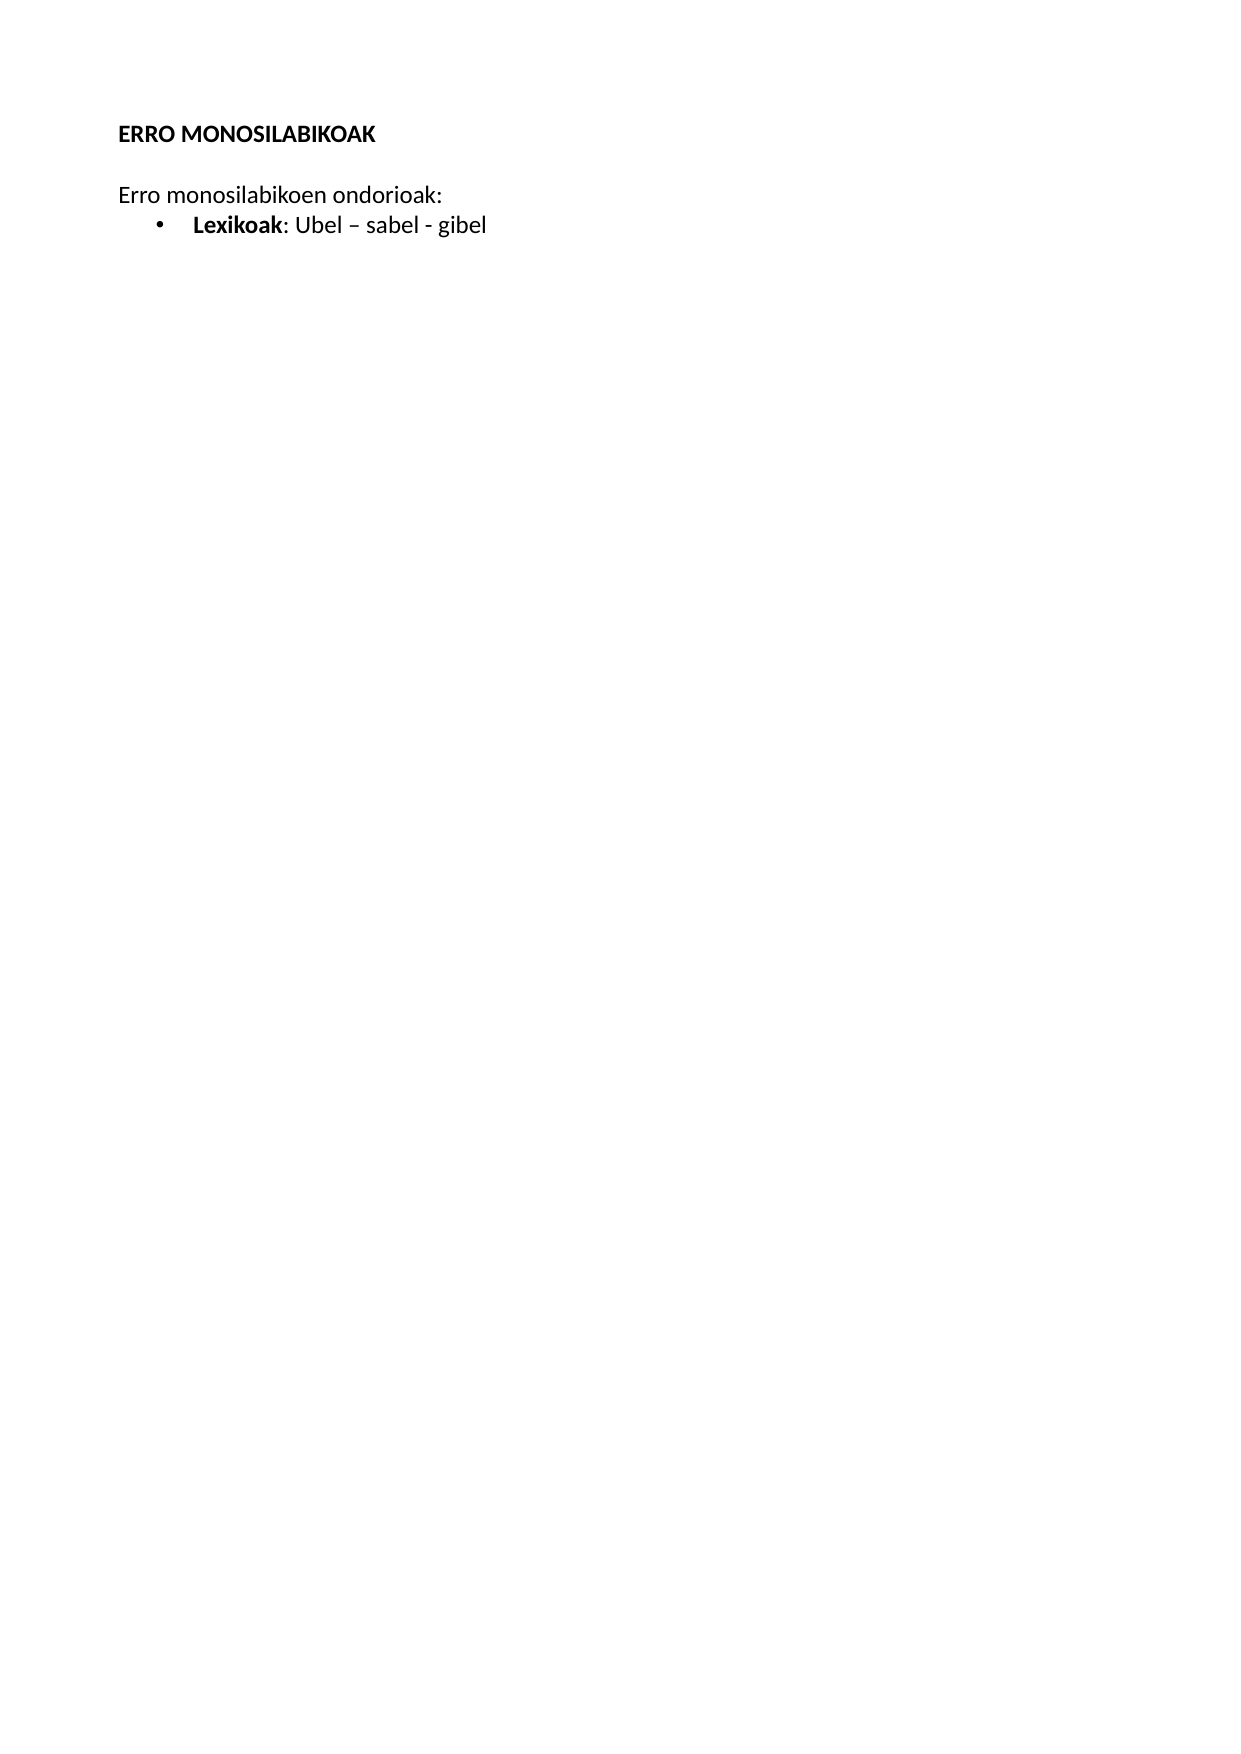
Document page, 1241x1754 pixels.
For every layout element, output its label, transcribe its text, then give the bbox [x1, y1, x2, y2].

text Erro monosilabikoen ondorioak: [118, 179, 1122, 210]
text ERRO MONOSILABIKOAK [118, 118, 1122, 149]
list Lexikoak: Ubel – sabel - gibel [156, 210, 1122, 240]
